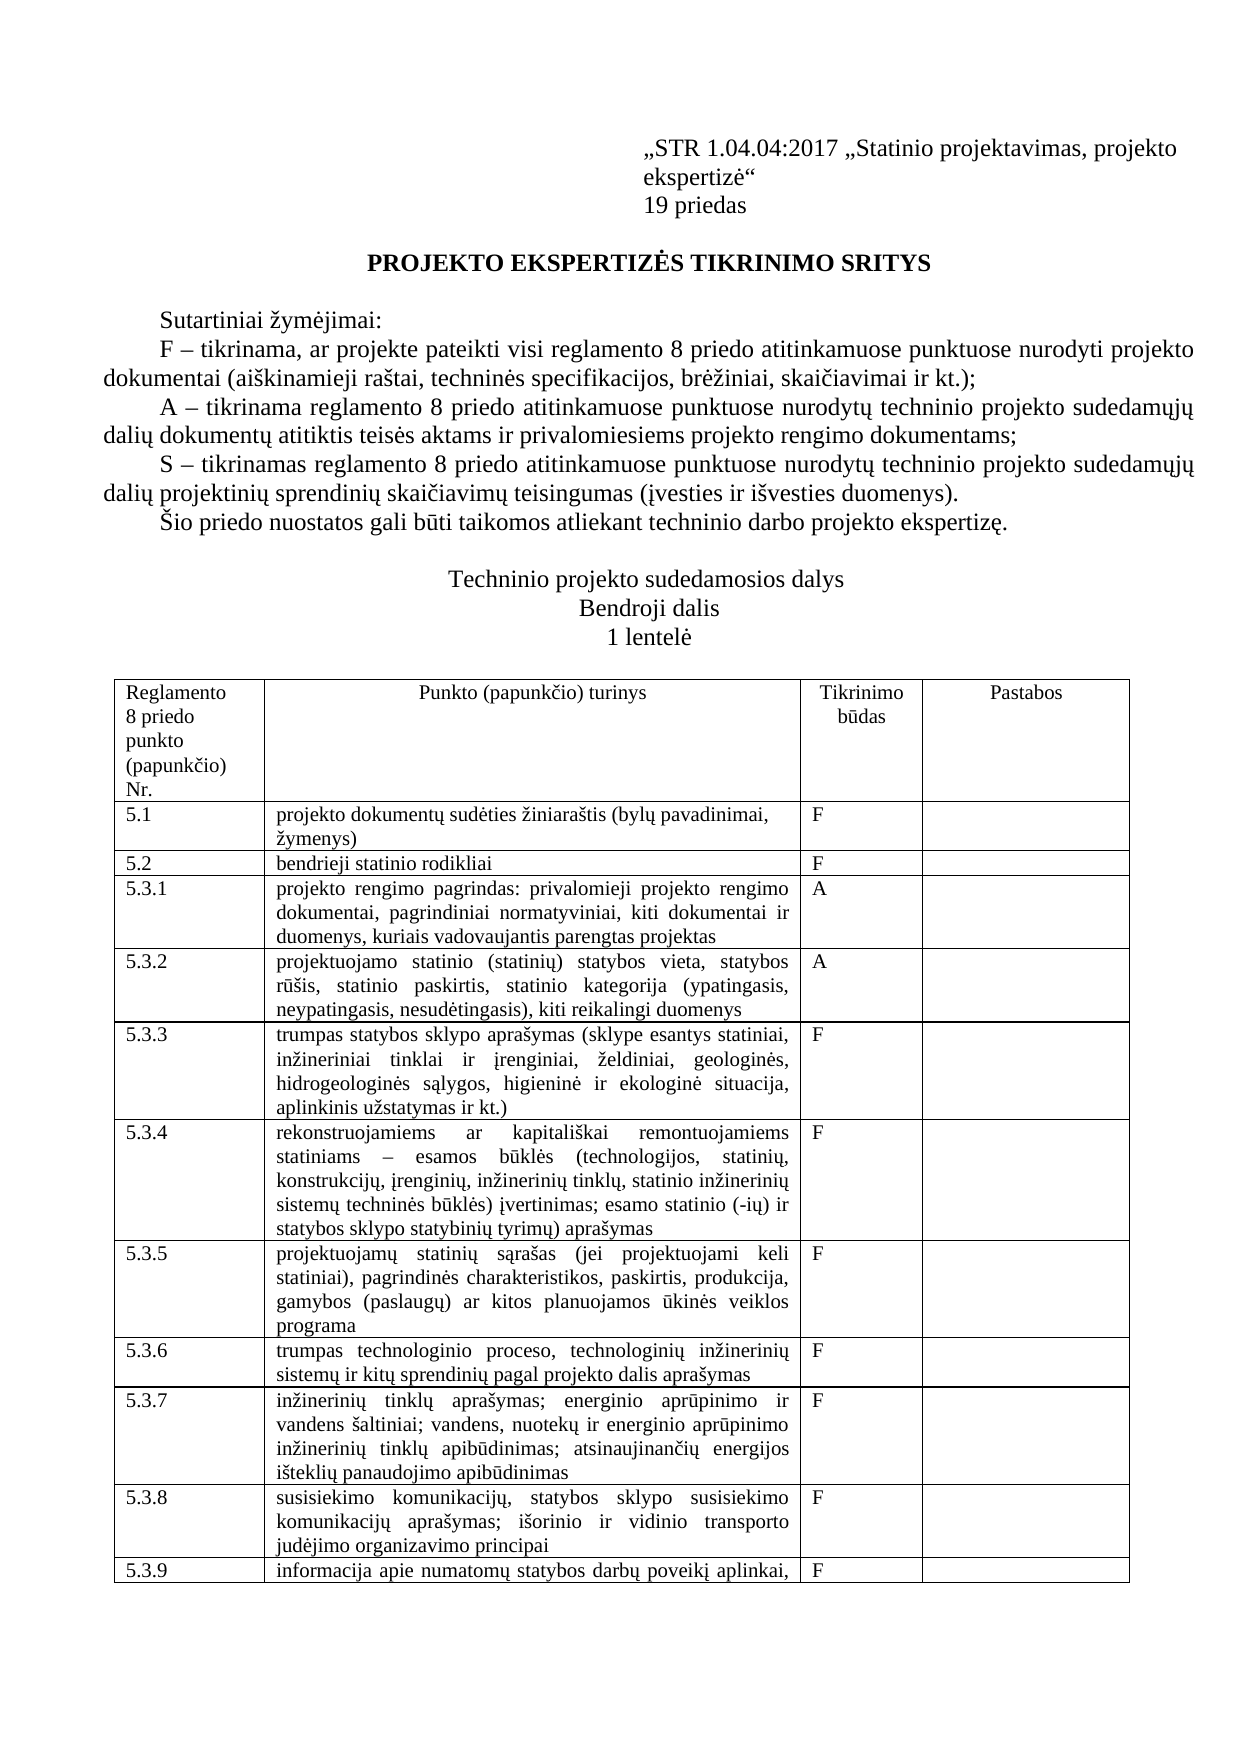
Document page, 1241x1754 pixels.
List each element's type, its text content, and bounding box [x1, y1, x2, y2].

table_cell [923, 802, 1129, 850]
table_cell 5.3.2 [115, 949, 264, 1021]
table_cell F [801, 1485, 922, 1557]
table_cell 5.3.6 [115, 1338, 264, 1386]
table_cell inžinerinių tinklų aprašymas; energinio aprūpinimo ir vandens šaltiniai; vandens, nuotekų ir energinio aprūpinimo inžinerinių tinklų apibūdinimas; atsinaujinančių energijos išteklių panaudojimo apibūdinimas [265, 1388, 800, 1484]
text 1 lentelė [103, 622, 1195, 651]
table_cell 5.3.9 [115, 1558, 264, 1582]
table_cell susisiekimo komunikacijų, statybos sklypo susisiekimo komunikacijų aprašymas; išorinio ir vidinio transporto judėjimo organizavimo principai [265, 1485, 800, 1557]
text A – tikrinama reglamento 8 priedo atitinkamuose punktuose nurodytų techninio projekto sudedamųjų dalių dokumentų atitiktis teisės aktams ir privalomiesiems projekto rengimo dokumentams; [103, 392, 1195, 449]
table_cell rekonstruojamiems ar kapitališkai remontuojamiems statiniams – esamos būklės (technologijos, statinių, konstrukcijų, įrenginių, inžinerinių tinklų, statinio inžinerinių sistemų techninės būklės) įvertinimas; esamo statinio (-ių) ir statybos sklypo statybinių tyrimų) aprašymas [265, 1120, 800, 1240]
table_cell F [801, 802, 922, 850]
text PROJEKTO EKSPERTIZĖS TIKRINIMO SRITYS [103, 248, 1195, 277]
text Sutartiniai žymėjimai: [103, 306, 1195, 334]
table_cell 5.3.3 [115, 1023, 264, 1119]
table_cell 5.3.4 [115, 1120, 264, 1240]
table_cell bendrieji statinio rodikliai [265, 851, 800, 875]
table_cell trumpas technologinio proceso, technologinių inžinerinių sistemų ir kitų sprendinių pagal projekto dalis aprašymas [265, 1338, 800, 1386]
table_header Tikrinimo būdas [801, 680, 922, 801]
table_cell F [801, 851, 922, 875]
text Techninio projekto sudedamosios dalys [103, 564, 1195, 593]
table_cell F [801, 1241, 922, 1337]
table_cell projektuojamo statinio (statinių) statybos vieta, statybos rūšis, statinio paskirtis, statinio kategorija (ypatingasis, neypatingasis, nesudėtingasis), kiti reikalingi duomenys [265, 949, 800, 1021]
table_cell [923, 851, 1129, 875]
table_cell F [801, 1388, 922, 1484]
table_cell F [801, 1023, 922, 1119]
table_cell [923, 1558, 1129, 1582]
text 19 priedas [643, 191, 1195, 219]
table_cell F [801, 1558, 922, 1582]
text S – tikrinamas reglamento 8 priedo atitinkamuose punktuose nurodytų techninio projekto sudedamųjų dalių projektinių sprendinių skaičiavimų teisingumas (įvesties ir išvesties duomenys). [103, 449, 1195, 507]
table_cell F [801, 1120, 922, 1240]
table_cell [923, 1338, 1129, 1386]
text ekspertizė“ [643, 162, 1195, 191]
table_cell 5.3.1 [115, 876, 264, 948]
table_cell 5.3.8 [115, 1485, 264, 1557]
table_cell projektuojamų statinių sąrašas (jei projektuojami keli statiniai), pagrindinės charakteristikos, paskirtis, produkcija, gamybos (paslaugų) ar kitos planuojamos ūkinės veiklos programa [265, 1241, 800, 1337]
table_cell A [801, 949, 922, 1021]
table_cell [923, 949, 1129, 1021]
table_cell projekto rengimo pagrindas: privalomieji projekto rengimo dokumentai, pagrindiniai normatyviniai, kiti dokumentai ir duomenys, kuriais vadovaujantis parengtas projektas [265, 876, 800, 948]
text Šio priedo nuostatos gali būti taikomos atliekant techninio darbo projekto ekspertizę. [103, 507, 1195, 536]
text Bendroji dalis [103, 593, 1195, 622]
table_header Punkto (papunkčio) turinys [265, 680, 800, 801]
table_cell [923, 1241, 1129, 1337]
table_cell [923, 1485, 1129, 1557]
table_cell F [801, 1338, 922, 1386]
text F – tikrinama, ar projekte pateikti visi reglamento 8 priedo atitinkamuose punktuose nurodyti projekto dokumentai (aiškinamieji raštai, techninės specifikacijos, brėžiniai, skaičiavimai ir kt.); [103, 334, 1195, 392]
text „STR 1.04.04:2017 „Statinio projektavimas, projekto [643, 133, 1195, 162]
table_cell 5.3.7 [115, 1388, 264, 1484]
table_cell 5.1 [115, 802, 264, 850]
table_cell [923, 1023, 1129, 1119]
table_cell [923, 876, 1129, 948]
table_cell [923, 1120, 1129, 1240]
table_cell informacija apie numatomų statybos darbų poveikį aplinkai, [265, 1558, 800, 1582]
table_header Pastabos [923, 680, 1129, 801]
table_cell projekto dokumentų sudėties žiniaraštis (bylų pavadinimai, žymenys) [265, 802, 800, 850]
table_header Reglamento 8 priedo punkto (papunkčio) Nr. [115, 680, 264, 801]
table_cell trumpas statybos sklypo aprašymas (sklype esantys statiniai, inžineriniai tinklai ir įrenginiai, želdiniai, geologinės, hidrogeologinės sąlygos, higieninė ir ekologinė situacija, aplinkinis užstatymas ir kt.) [265, 1023, 800, 1119]
table_cell 5.2 [115, 851, 264, 875]
table_cell [923, 1388, 1129, 1484]
table_cell 5.3.5 [115, 1241, 264, 1337]
table_cell A [801, 876, 922, 948]
